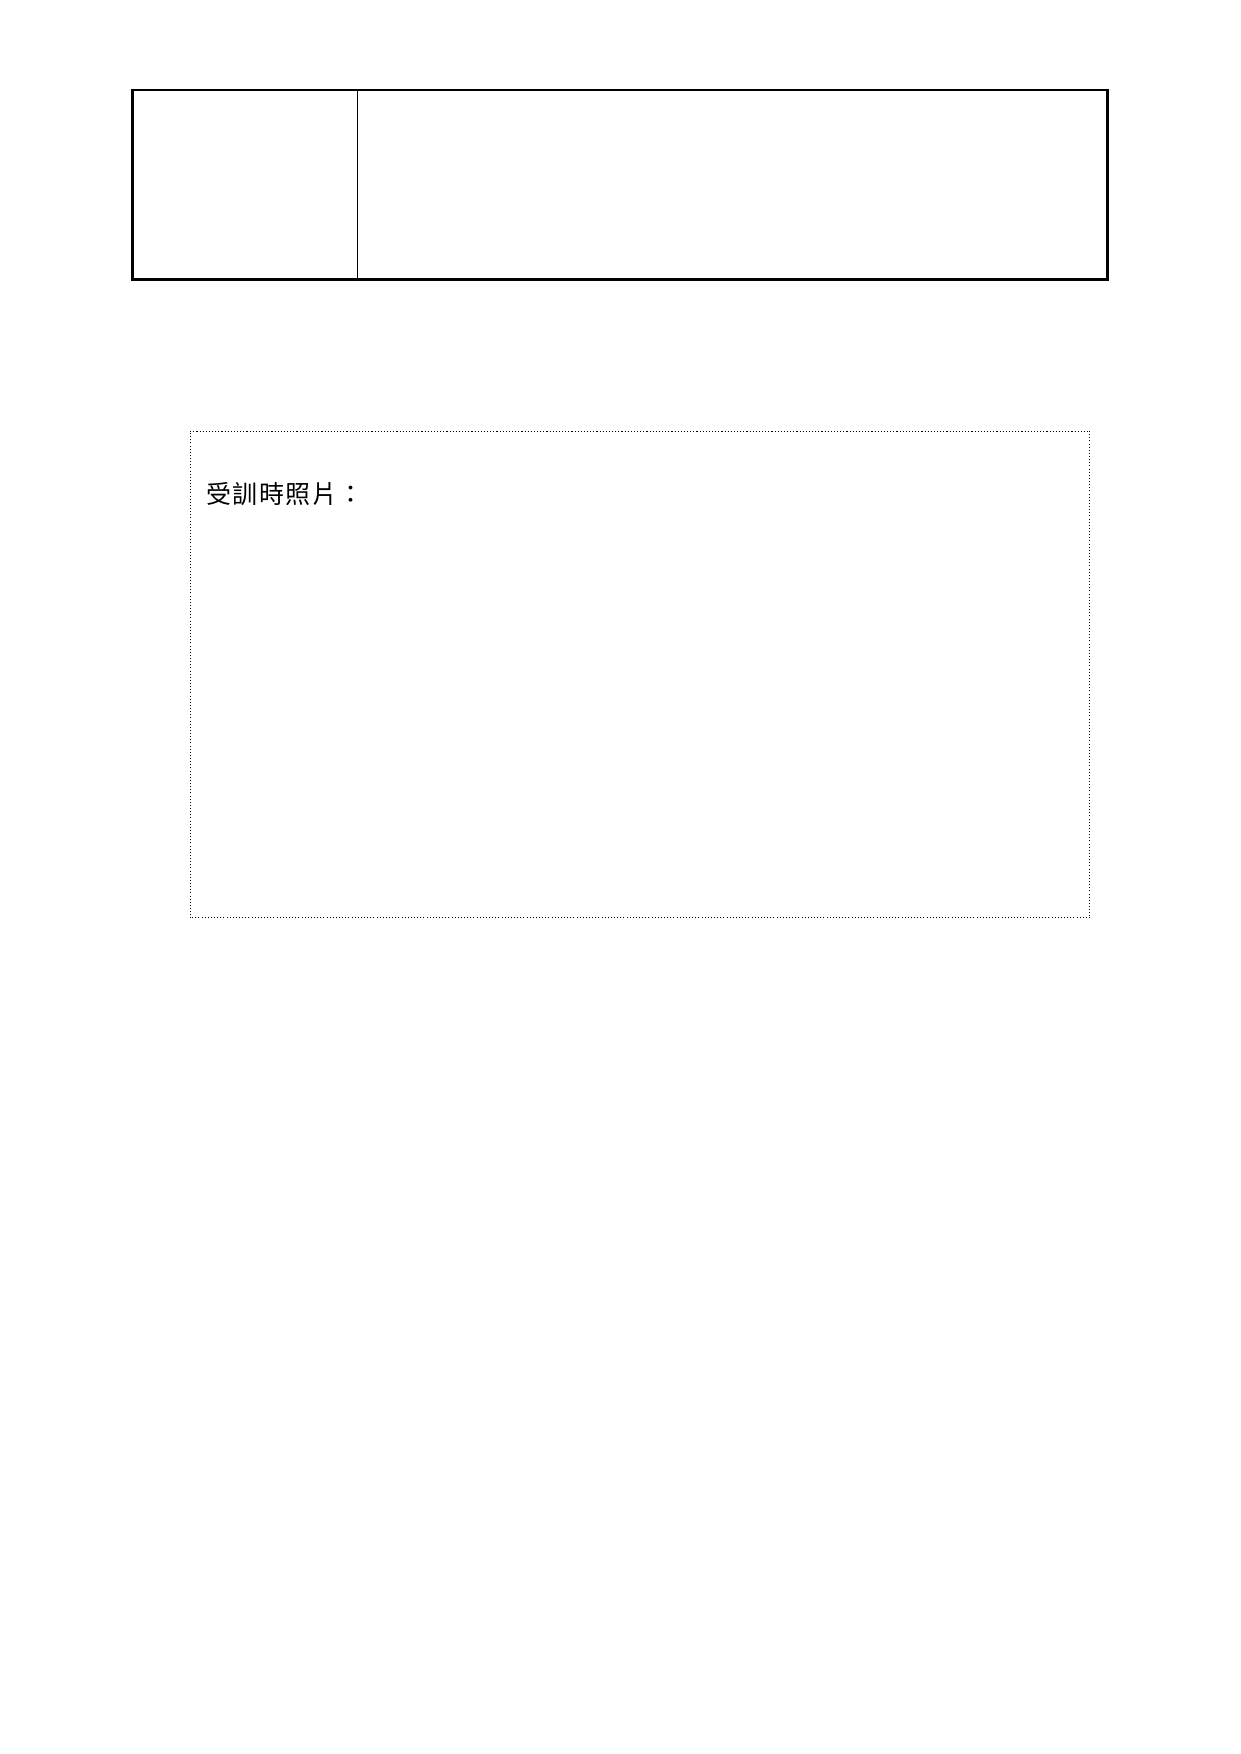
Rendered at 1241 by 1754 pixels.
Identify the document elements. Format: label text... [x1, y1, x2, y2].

text 受訓時照片： [206, 477, 1074, 510]
table_cell [358, 91, 1106, 278]
table_cell [134, 91, 357, 278]
